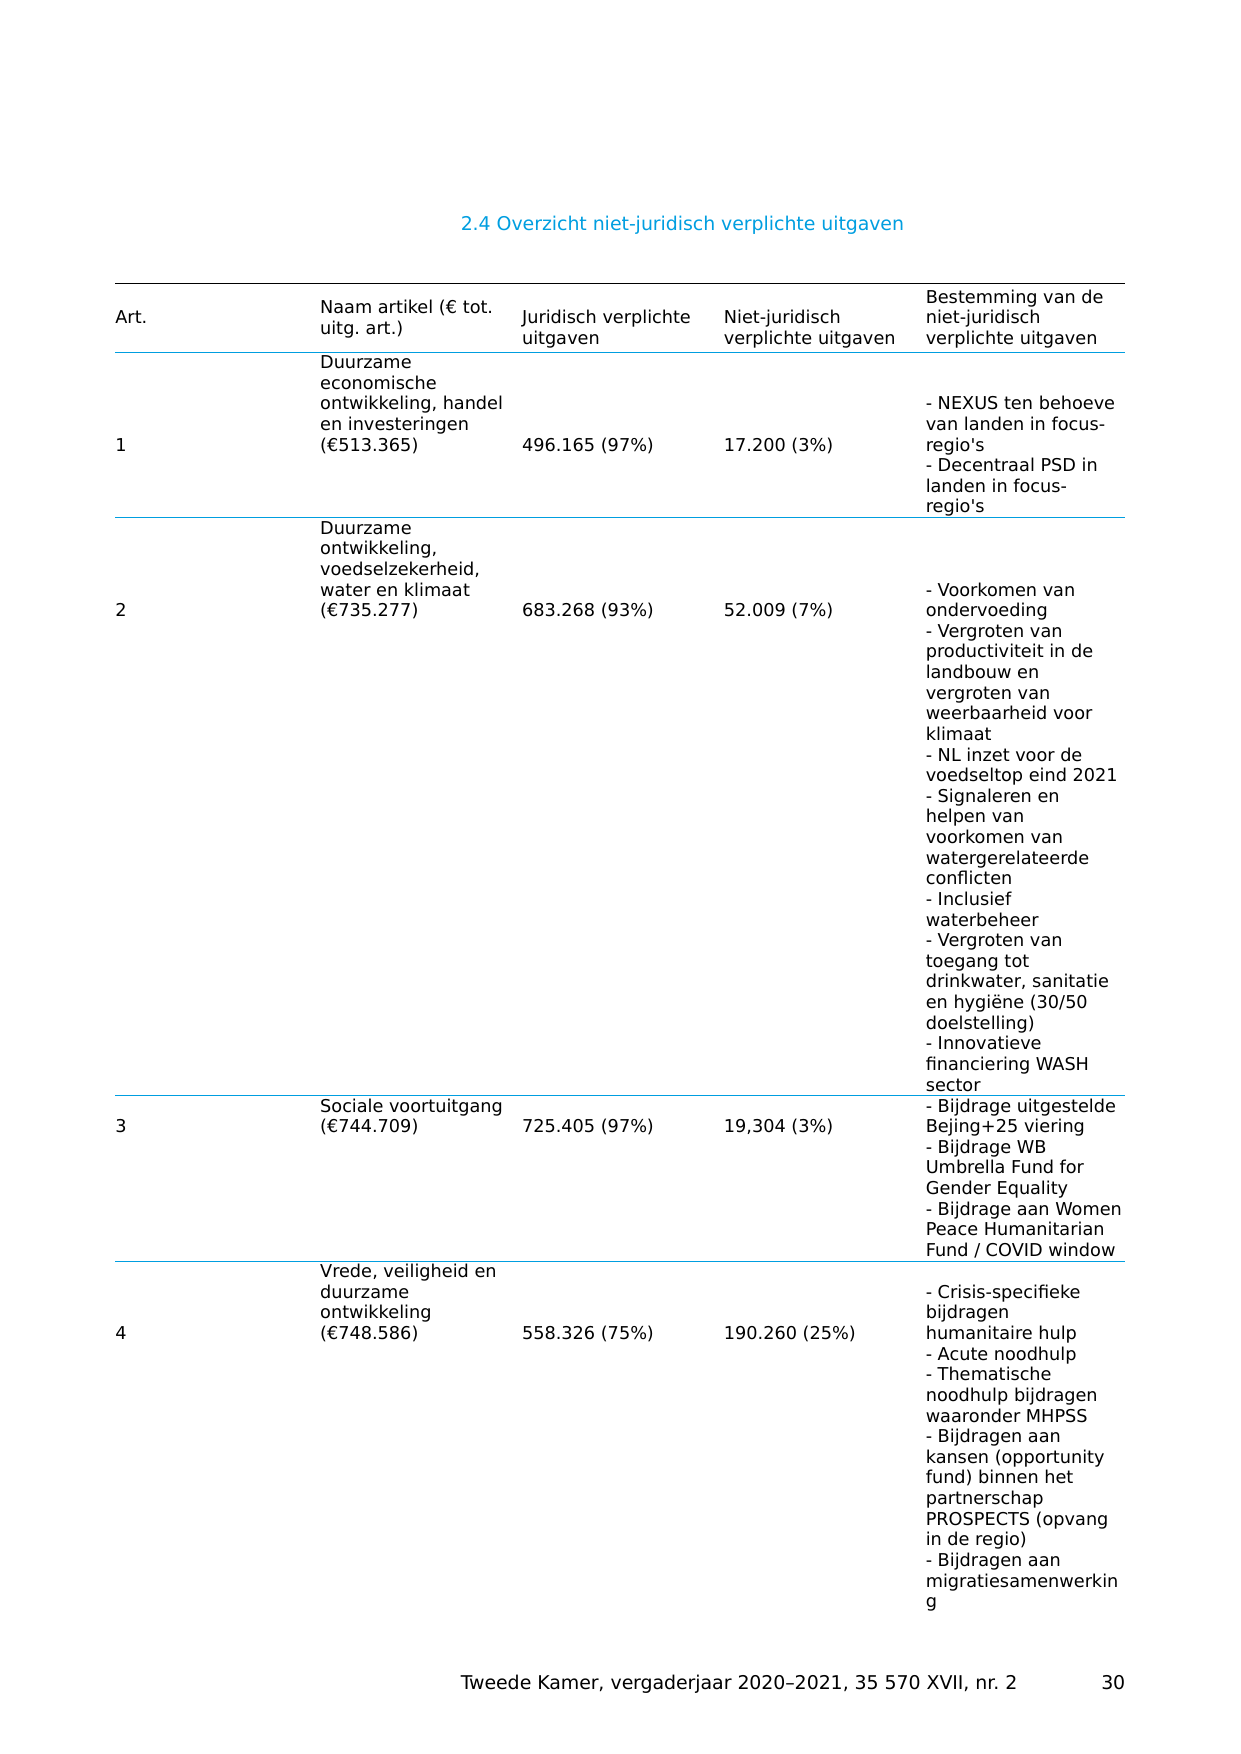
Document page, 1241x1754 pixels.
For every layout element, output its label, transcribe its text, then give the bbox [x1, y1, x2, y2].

table_cell [115, 930, 317, 1033]
table_cell [317, 455, 519, 517]
table_cell - Innovatieve financiering WASH sector [923, 1033, 1125, 1095]
table_cell [115, 1137, 317, 1199]
table_cell [721, 1364, 923, 1426]
table_cell [721, 930, 923, 1033]
table_cell [519, 1199, 721, 1261]
table_cell [519, 455, 721, 517]
table_cell - Crisis-specifieke bijdragen humanitaire hulp [923, 1262, 1125, 1344]
table_cell [721, 1033, 923, 1095]
table_cell [317, 1137, 519, 1199]
table_cell - NL inzet voor de voedseltop eind 2021 [923, 745, 1125, 786]
table_cell [115, 889, 317, 930]
table_cell [115, 1344, 317, 1364]
table_cell [721, 1344, 923, 1364]
table_cell Art. [115, 284, 317, 352]
table_cell - Bijdrage aan Women Peace Humanitarian Fund / COVID window [923, 1199, 1125, 1261]
table_cell [115, 745, 317, 786]
table_cell [721, 745, 923, 786]
table_cell [317, 1426, 519, 1550]
table_cell - Vergroten van toegang tot drinkwater, sanitatie en hygiëne (30/50 doelstelling) [923, 930, 1125, 1033]
table_cell 1 [115, 353, 317, 455]
table_cell - Signaleren en helpen van voorkomen van watergerelateerde conflicten [923, 786, 1125, 889]
table_cell [317, 1550, 519, 1612]
table_cell - Decentraal PSD in landen in focus-regio's [923, 455, 1125, 517]
table_cell [317, 1344, 519, 1364]
table_cell [115, 1033, 317, 1095]
table_cell Sociale voortuitgang (€744.709) [317, 1096, 519, 1137]
table_cell [115, 621, 317, 744]
table_cell 2 [115, 518, 317, 621]
table_cell Bestemming van de niet-juridisch verplichte uitgaven [923, 284, 1125, 352]
table_cell 19,304 (3%) [721, 1096, 923, 1137]
table_cell [115, 1199, 317, 1261]
title 2.4 Overzicht niet-juridisch verplichte uitgaven [461, 213, 1125, 235]
table_cell [115, 786, 317, 889]
table_cell [317, 1364, 519, 1426]
table_cell [317, 621, 519, 744]
table_cell Niet-juridisch verplichte uitgaven [721, 284, 923, 352]
table_cell Vrede, veiligheid en duurzame ontwikkeling (€748.586) [317, 1262, 519, 1344]
table_cell [115, 1550, 317, 1612]
table_cell - NEXUS ten behoeve van landen in focus-regio's [923, 353, 1125, 455]
table_cell Duurzame economische ontwikkeling, handel en investeringen (€513.365) [317, 353, 519, 455]
table_cell 52.009 (7%) [721, 518, 923, 621]
table_cell - Thematische noodhulp bijdragen waaronder MHPSS [923, 1364, 1125, 1426]
table_cell [519, 1364, 721, 1426]
table_cell [721, 455, 923, 517]
table_cell [519, 786, 721, 889]
table_cell 17.200 (3%) [721, 353, 923, 455]
table_cell - Vergroten van productiviteit in de landbouw en vergroten van weerbaarheid voor klimaat [923, 621, 1125, 744]
table_cell [721, 889, 923, 930]
table_cell Naam artikel (€ tot. uitg. art.) [317, 284, 519, 352]
table_cell - Voorkomen van ondervoeding [923, 518, 1125, 621]
table_cell [721, 1426, 923, 1550]
table_cell [721, 1137, 923, 1199]
table_cell [519, 745, 721, 786]
table_cell [317, 786, 519, 889]
table_cell 725.405 (97%) [519, 1096, 721, 1137]
table_cell [721, 1199, 923, 1261]
table_cell - Bijdragen aan kansen (opportunity fund) binnen het partnerschap PROSPECTS (opvang in de regio) [923, 1426, 1125, 1550]
table_cell - Bijdragen aan migratiesamenwerking [923, 1550, 1125, 1612]
table_cell [317, 745, 519, 786]
table_cell 496.165 (97%) [519, 353, 721, 455]
table_cell - Bijdrage uitgestelde Bejing+25 viering [923, 1096, 1125, 1137]
table_header Tabel 7 Overzicht niet-juridisch verplichte uitgaven en bestemming (bedragen x €1.000) [115, 258, 1125, 283]
table_cell - Bijdrage WB Umbrella Fund for Gender Equality [923, 1137, 1125, 1199]
table_cell 683.268 (93%) [519, 518, 721, 621]
table_cell [317, 1199, 519, 1261]
table_cell Juridisch verplichte uitgaven [519, 284, 721, 352]
table_cell [519, 621, 721, 744]
table_cell - Inclusief waterbeheer [923, 889, 1125, 930]
table_cell [317, 1033, 519, 1095]
table_cell [317, 889, 519, 930]
table_cell 4 [115, 1262, 317, 1344]
table_cell [519, 1344, 721, 1364]
table_cell [317, 930, 519, 1033]
table_cell [115, 1364, 317, 1426]
table_cell [721, 786, 923, 889]
table_cell [519, 930, 721, 1033]
table_cell [519, 1033, 721, 1095]
table_cell Duurzame ontwikkeling, voedselzekerheid, water en klimaat (€735.277) [317, 518, 519, 621]
table_cell [721, 621, 923, 744]
table_cell [519, 1550, 721, 1612]
table_cell 558.326 (75%) [519, 1262, 721, 1344]
table_cell [721, 1550, 923, 1612]
table_cell [519, 1137, 721, 1199]
table_cell 190.260 (25%) [721, 1262, 923, 1344]
table_cell [519, 889, 721, 930]
table_cell [115, 1426, 317, 1550]
table_cell - Acute noodhulp [923, 1344, 1125, 1364]
table_cell 3 [115, 1096, 317, 1137]
table_cell [115, 455, 317, 517]
table_cell [519, 1426, 721, 1550]
